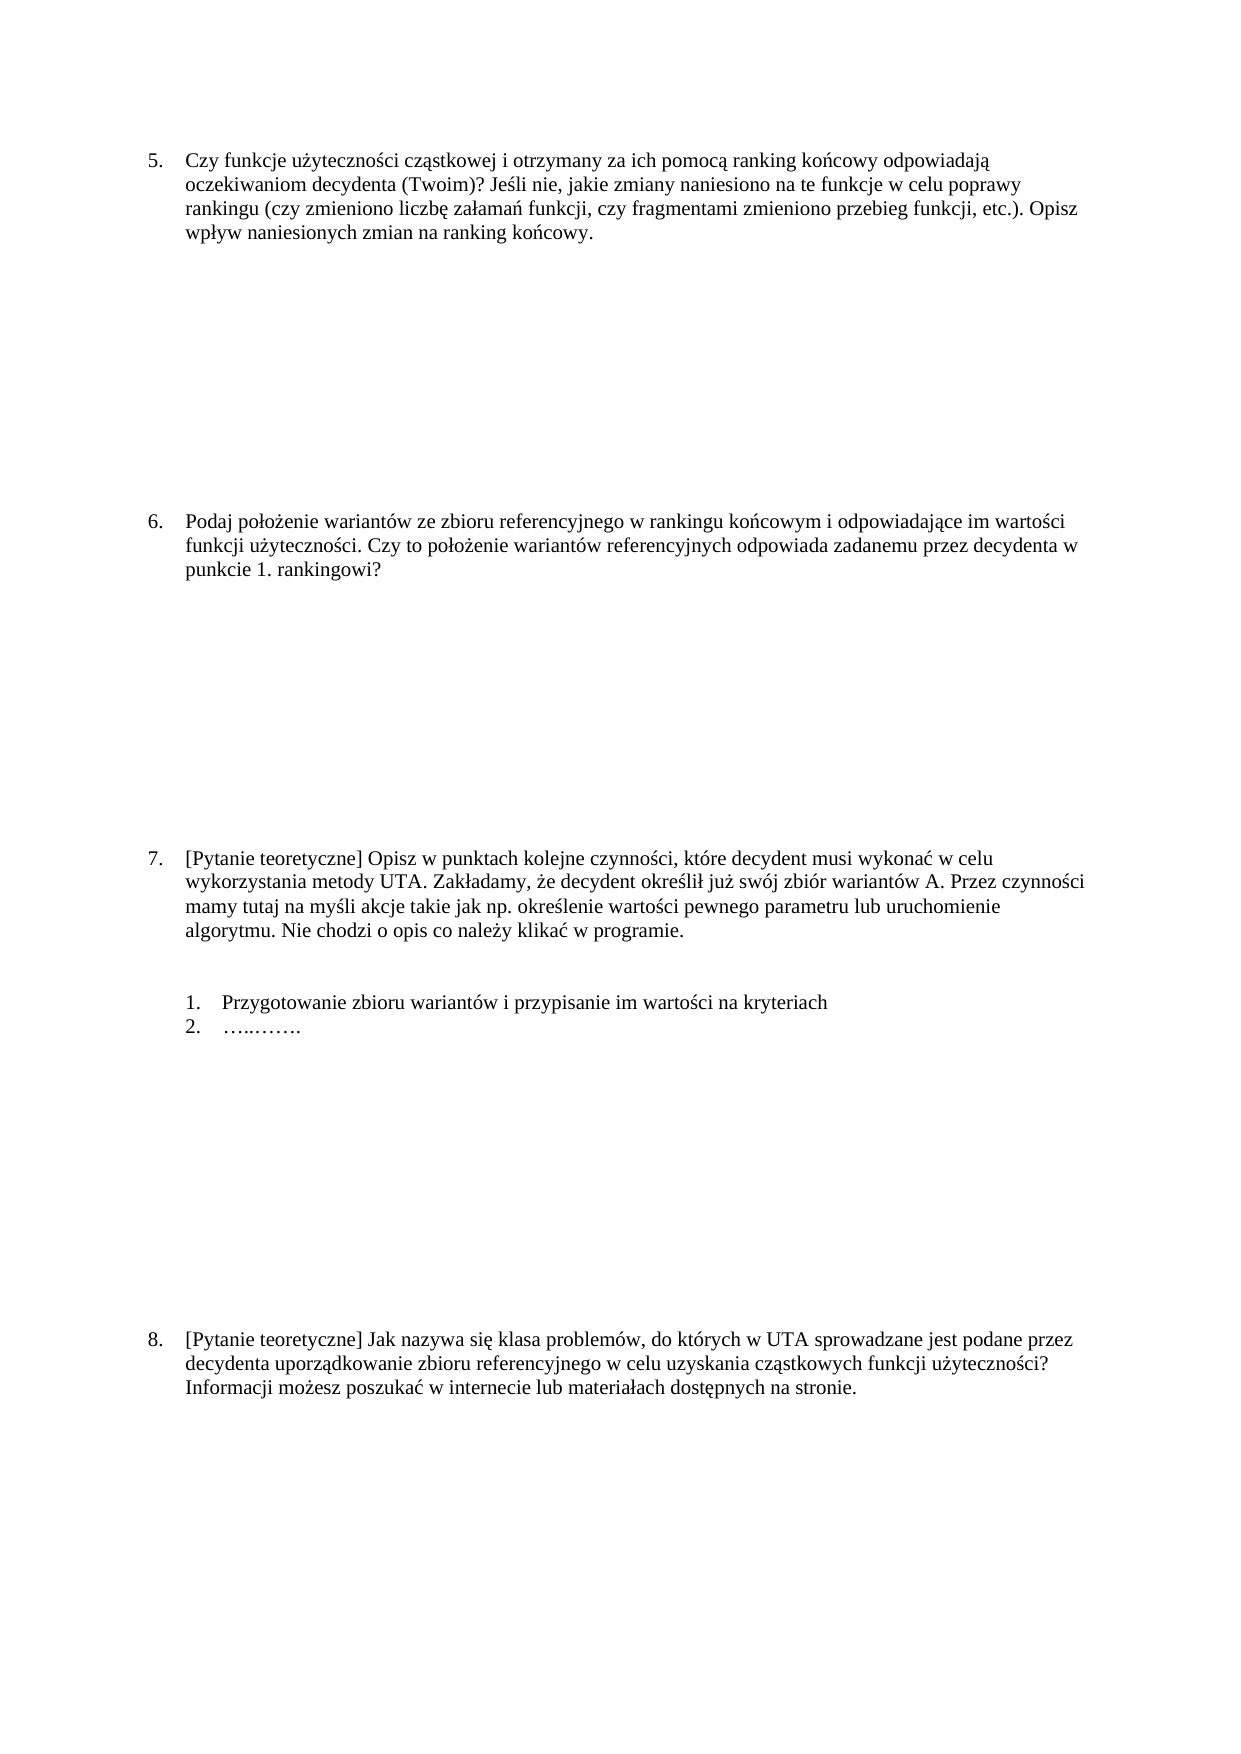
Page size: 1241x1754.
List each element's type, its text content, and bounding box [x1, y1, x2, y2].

list Czy funkcje użyteczności cząstkowej i otrzymany za ich pomocą ranking końcowy odpowiadają oczekiwaniom decydenta (Twoim)? Jeśli nie, jakie zmiany naniesiono na te funkcje w celu poprawy rankingu (czy zmieniono liczbę załamań funkcji, czy fragmentami zmieniono przebieg funkcji, etc.). Opisz wpływ naniesionych zmian na ranking końcowy. [148, 148, 1093, 244]
list Podaj położenie wariantów ze zbioru referencyjnego w rankingu końcowym i odpowiadające im wartości funkcji użyteczności. Czy to położenie wariantów referencyjnych odpowiada zadanemu przez decydenta w punkcie 1. rankingowi? [148, 508, 1093, 845]
list [Pytanie teoretyczne] Opisz w punktach kolejne czynności, które decydent musi wykonać w celu wykorzystania metody UTA. Zakładamy, że decydent określił już swój zbiór wariantów A. Przez czynności mamy tutaj na myśli akcje takie jak np. określenie wartości pewnego parametru lub uruchomienie algorytmu. Nie chodzi o opis co należy klikać w programie. 1. Przygotowanie zbioru wariantów i przypisanie im wartości na kryteriach 2. …..……. [148, 845, 1093, 1327]
list [Pytanie teoretyczne] Jak nazywa się klasa problemów, do których w UTA sprowadzane jest podane przez decydenta uporządkowanie zbioru referencyjnego w celu uzyskania cząstkowych funkcji użyteczności? Informacji możesz poszukać w internecie lub materiałach dostępnych na stronie. [148, 1327, 1093, 1471]
